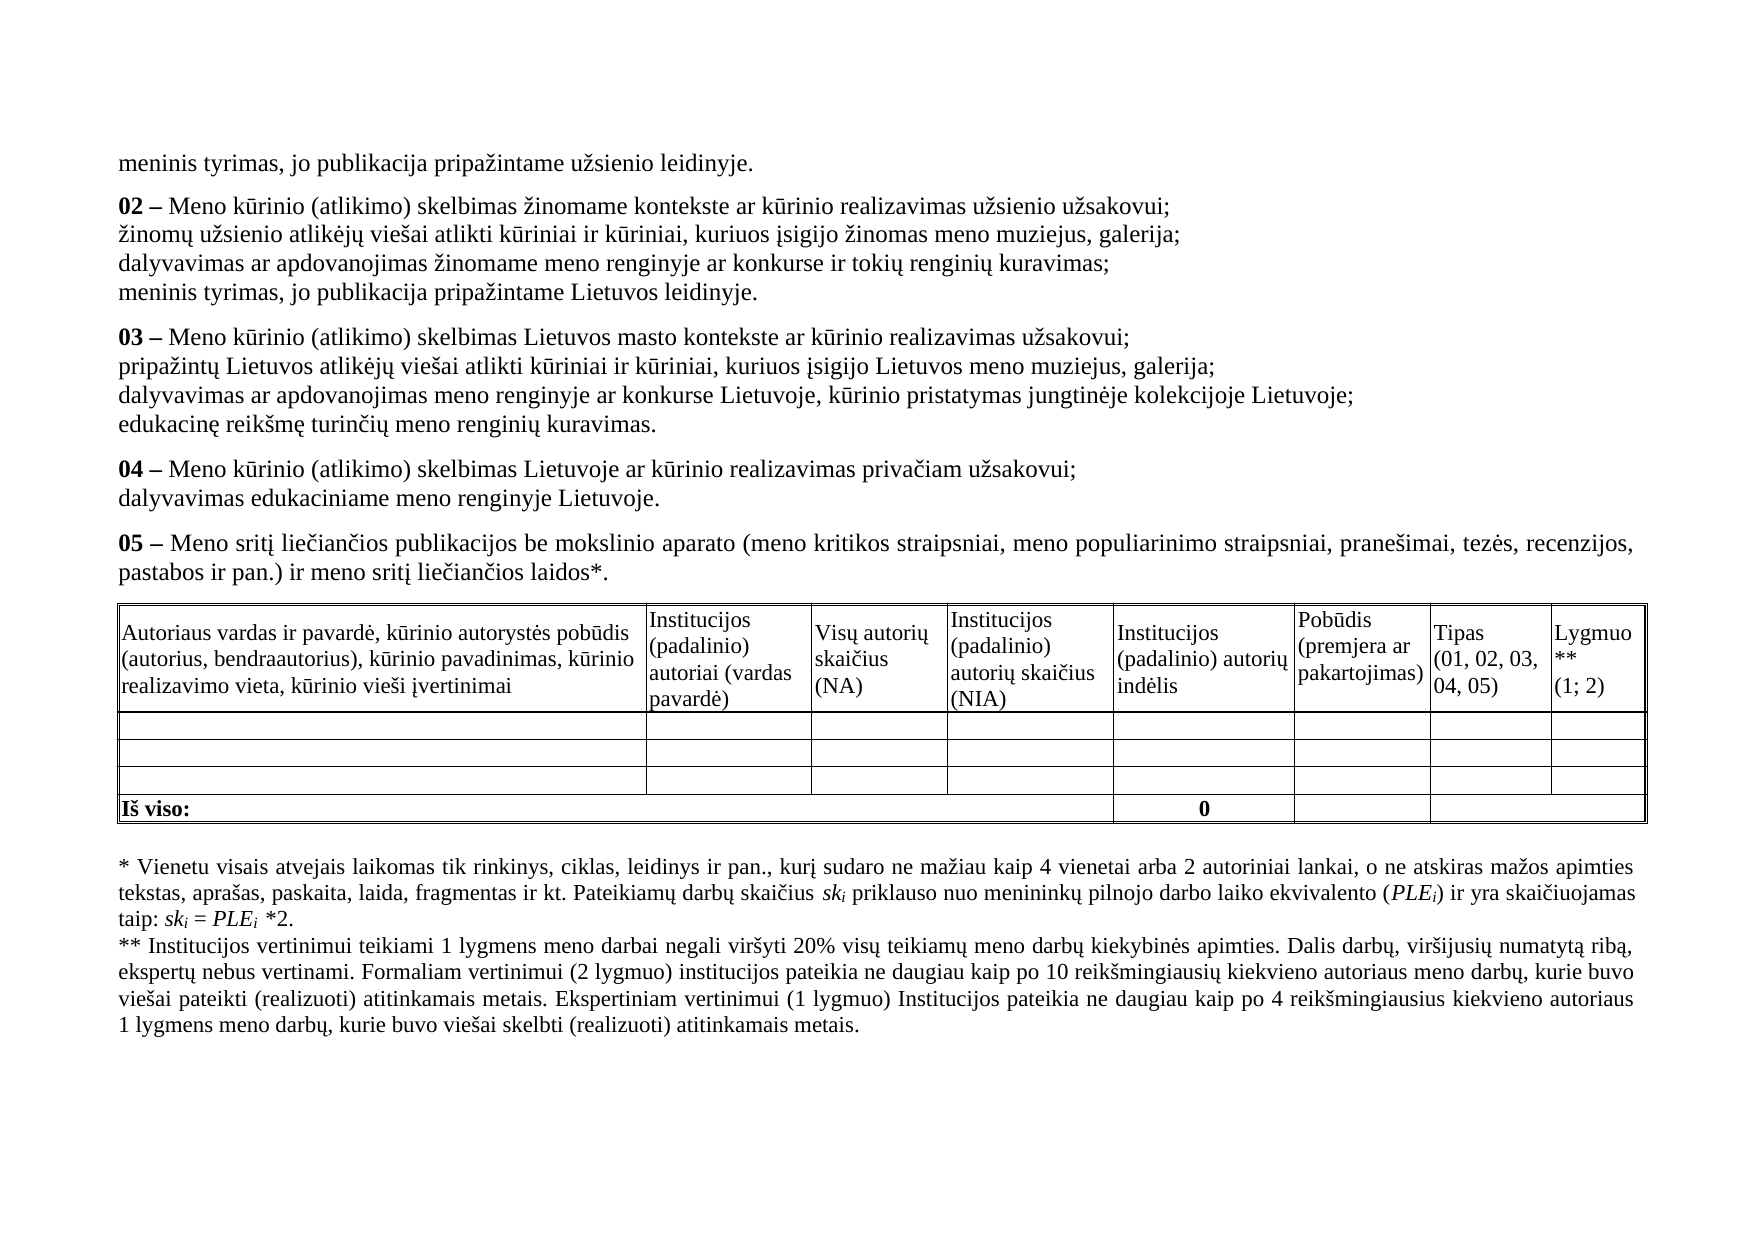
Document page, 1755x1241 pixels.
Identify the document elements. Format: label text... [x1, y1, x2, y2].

table_cell [1295, 713, 1430, 739]
table_cell [1295, 795, 1430, 821]
table_cell [812, 740, 947, 766]
table_header Pobūdis (premjera ar pakartojimas) [1295, 606, 1430, 711]
table_cell [1552, 767, 1644, 793]
table_cell [1431, 740, 1551, 766]
text 04 – Meno kūrinio (atlikimo) skelbimas Lietuvoje ar kūrinio realizavimas privačiam užsakovui; [118, 454, 1636, 483]
table_cell [948, 767, 1113, 793]
table_cell [647, 713, 811, 739]
table_cell [1551, 795, 1644, 821]
table_cell [1295, 767, 1430, 793]
text * Vienetu visais atvejais laikomas tik rinkinys, ciklas, leidinys ir pan., kurį sudaro ne mažiau kaip 4 vienetai arba 2 autoriniai lankai, o ne atskiras mažos apimties tekstas, aprašas, paskaita, laida, fragmentas ir kt. Pateikiamų darbų skaičius ski priklauso nuo menininkų pilnojo darbo laiko ekvivalento (PLEi) ir yra skaičiuojamas taip: ski = PLEi *2. [118, 853, 1636, 932]
table_header Institucijos (padalinio) autoriai (vardas pavardė) [647, 606, 811, 711]
table_cell [812, 795, 947, 821]
table_header Institucijos (padalinio) autorių indėlis [1114, 606, 1294, 711]
table_cell [948, 795, 1113, 821]
table_cell 0 [1114, 795, 1294, 821]
text dalyvavimas edukaciniame meno renginyje Lietuvoje. [118, 483, 1636, 512]
table_cell [1552, 740, 1644, 766]
text dalyvavimas ar apdovanojimas žinomame meno renginyje ar konkurse ir tokių renginių kuravimas; [118, 248, 1636, 277]
table_cell [647, 740, 811, 766]
table_header Autoriaus vardas ir pavardė, kūrinio autorystės pobūdis (autorius, bendraautorius), kūrinio pavadinimas, kūrinio realizavimo vieta, kūrinio vieši įvertinimai [120, 606, 646, 711]
table_header Institucijos (padalinio) autorių skaičius (NIA) [948, 606, 1113, 711]
table_header Tipas (01, 02, 03, 04, 05) [1431, 606, 1551, 711]
table_cell [120, 767, 646, 793]
table_cell [647, 767, 811, 793]
text edukacinę reikšmę turinčių meno renginių kuravimas. [118, 409, 1636, 437]
table_cell Iš viso: [120, 795, 646, 821]
table_cell [1114, 767, 1294, 793]
table_cell [1431, 713, 1551, 739]
text pripažintų Lietuvos atlikėjų viešai atlikti kūriniai ir kūriniai, kuriuos įsigijo Lietuvos meno muziejus, galerija; [118, 351, 1636, 380]
text ** Institucijos vertinimui teikiami 1 lygmens meno darbai negali viršyti 20% visų teikiamų meno darbų kiekybinės apimties. Dalis darbų, viršijusių numatytą ribą, ekspertų nebus vertinami. Formaliam vertinimui (2 lygmuo) institucijos pateikia ne daugiau kaip po 10 reikšmingiausių kiekvieno autoriaus meno darbų, kurie buvo viešai pateikti (realizuoti) atitinkamais metais. Ekspertiniam vertinimui (1 lygmuo) Institucijos pateikia ne daugiau kaip po 4 reikšmingiausius kiekvieno autoriaus 1 lygmens meno darbų, kurie buvo viešai skelbti (realizuoti) atitinkamais metais. [118, 932, 1636, 1037]
text 02 – Meno kūrinio (atlikimo) skelbimas žinomame kontekste ar kūrinio realizavimas užsienio užsakovui; [118, 191, 1636, 219]
table_header Lygmuo** (1; 2) [1552, 606, 1644, 711]
text dalyvavimas ar apdovanojimas meno renginyje ar konkurse Lietuvoje, kūrinio pristatymas jungtinėje kolekcijoje Lietuvoje; [118, 380, 1636, 409]
table_cell [812, 767, 947, 793]
text 05 – Meno sritį liečiančios publikacijos be mokslinio aparato (meno kritikos straipsniai, meno populiarinimo straipsniai, pranešimai, tezės, recenzijos, pastabos ir pan.) ir meno sritį liečiančios laidos*. [118, 528, 1636, 586]
table_cell [1552, 713, 1644, 739]
table_cell [646, 795, 812, 821]
table_cell [948, 740, 1113, 766]
table_cell [1431, 795, 1551, 821]
table_header Visų autorių skaičius (NA) [812, 606, 947, 711]
text 03 – Meno kūrinio (atlikimo) skelbimas Lietuvos masto kontekste ar kūrinio realizavimas užsakovui; [118, 322, 1636, 351]
table_cell [120, 713, 646, 739]
table_cell [1431, 767, 1551, 793]
table_cell [812, 713, 947, 739]
table_cell [1114, 713, 1294, 739]
table_cell [120, 740, 646, 766]
table_cell [1295, 740, 1430, 766]
table_cell [1114, 740, 1294, 766]
text meninis tyrimas, jo publikacija pripažintame Lietuvos leidinyje. [118, 277, 1636, 306]
table_cell [948, 713, 1113, 739]
text meninis tyrimas, jo publikacija pripažintame užsienio leidinyje. [118, 148, 1636, 176]
text žinomų užsienio atlikėjų viešai atlikti kūriniai ir kūriniai, kuriuos įsigijo žinomas meno muziejus, galerija; [118, 219, 1636, 248]
